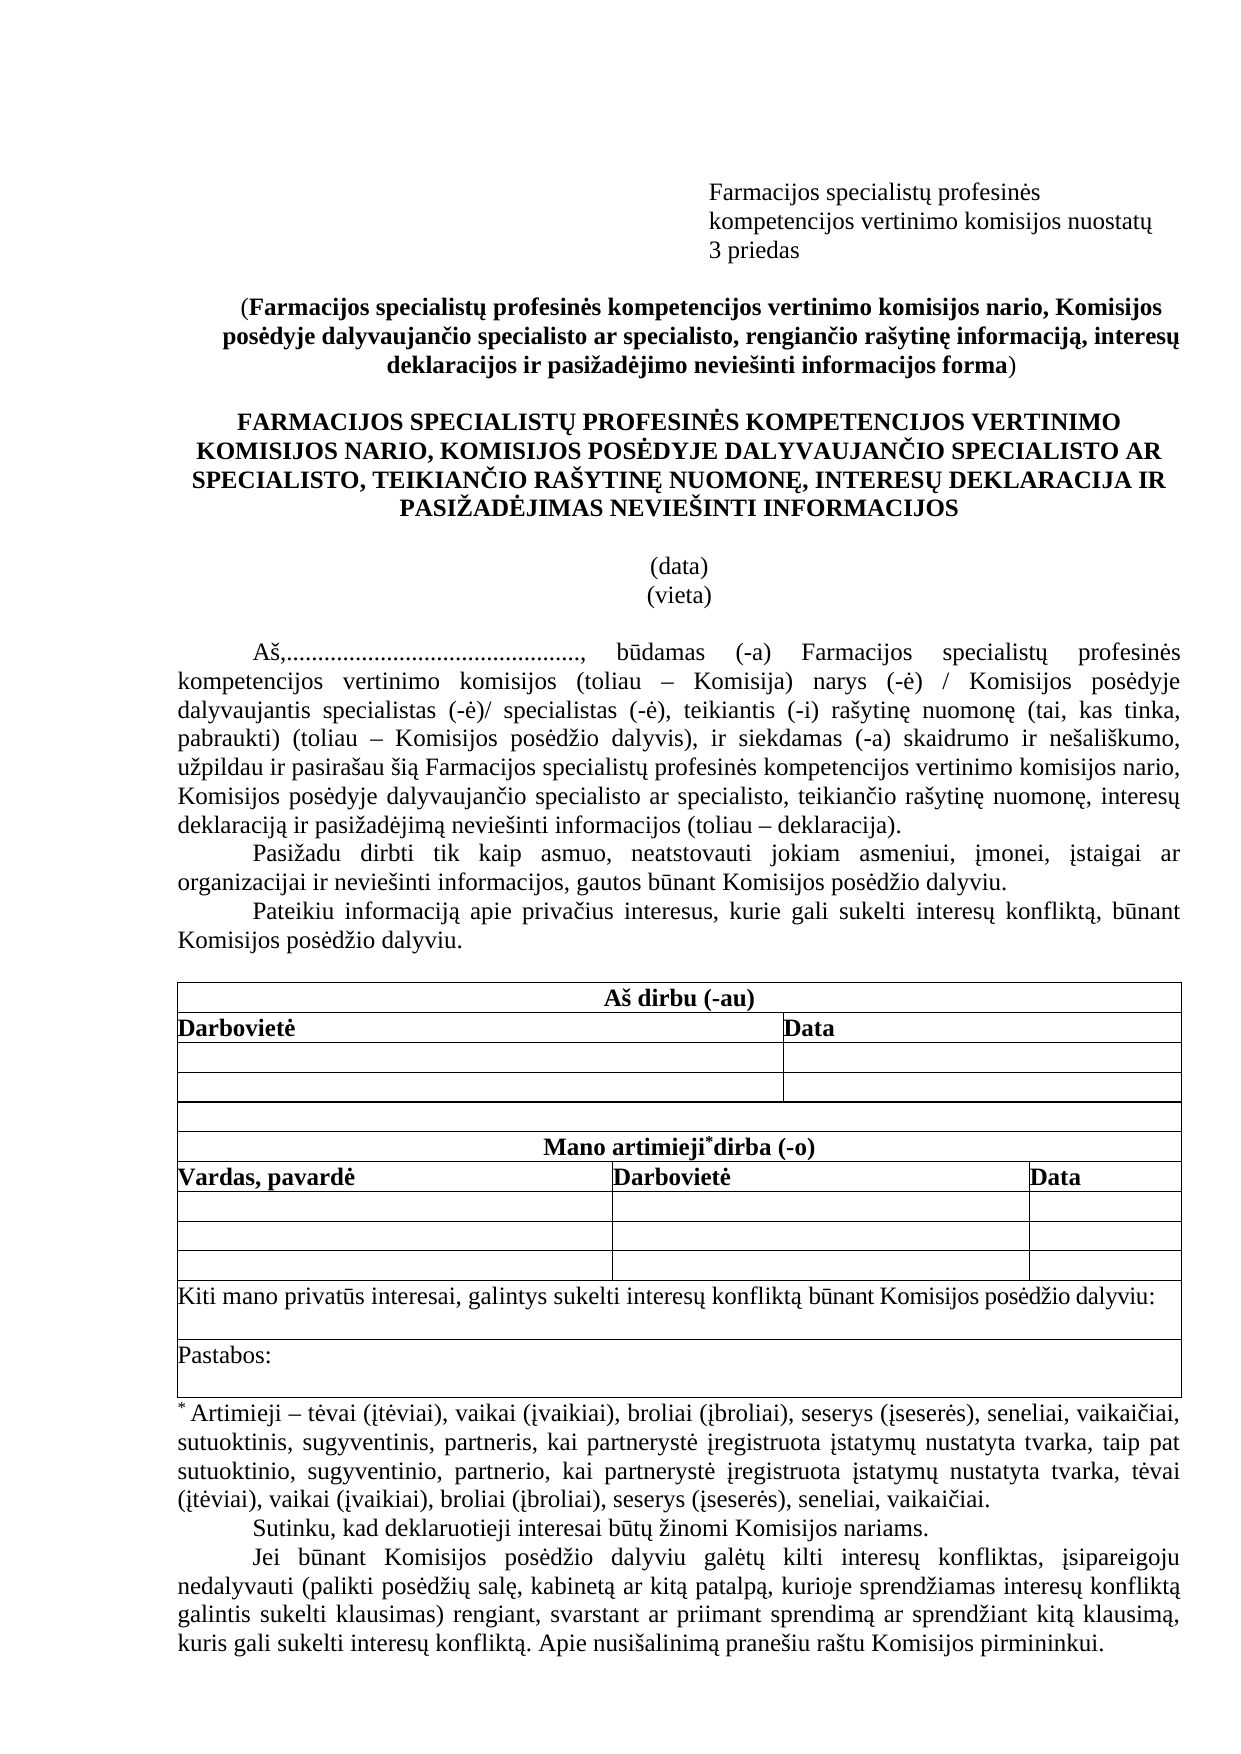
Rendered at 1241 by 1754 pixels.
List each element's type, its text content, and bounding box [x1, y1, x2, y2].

table_cell [784, 1043, 1181, 1072]
table_cell [178, 1043, 783, 1072]
table_cell [613, 1222, 1029, 1250]
table_cell [178, 1222, 612, 1250]
table_cell Vardas, pavardė [178, 1162, 612, 1191]
table_cell [1030, 1192, 1181, 1221]
text FARMACIJOS SPECIALISTŲ PROFESINĖS KOMPETENCIJOS VERTINIMO KOMISIJOS NARIO, KOMISIJOS POSĖDYJE DALYVAUJANČIO SPECIALISTO AR SPECIALISTO, TEIKIANČIO RAŠYTINĘ NUOMONĘ, INTERESŲ DEKLARACIJA IR PASIŽADĖJIMAS NEVIEŠINTI INFORMACIJOS [177, 407, 1181, 522]
text 3 priedas [709, 235, 1181, 263]
table_cell Data [1030, 1162, 1181, 1191]
text (data) [177, 551, 1181, 580]
text Farmacijos specialistų profesinės kompetencijos vertinimo komisijos nuostatų [709, 177, 1181, 235]
table_cell [178, 1192, 612, 1221]
table_cell Mano artimieji*dirba (-o) [178, 1132, 1181, 1161]
text * Artimieji – tėvai (įtėviai), vaikai (įvaikiai), broliai (įbroliai), seserys (įseserės), seneliai, vaikaičiai, sutuoktinis, sugyventinis, partneris, kai partnerystė įregistruota įstatymų nustatyta tvarka, taip pat sutuoktinio, sugyventinio, partnerio, kai partnerystė įregistruota įstatymų nustatyta tvarka, tėvai (įtėviai), vaikai (įvaikiai), broliai (įbroliai), seserys (įseserės), seneliai, vaikaičiai. [177, 1398, 1181, 1513]
text Sutinku, kad deklaruotieji interesai būtų žinomi Komisijos nariams. [177, 1513, 1181, 1542]
table_cell [613, 1192, 1029, 1221]
text Aš,..............................................., būdamas (-a) Farmacijos specialistų profesinės kompetencijos vertinimo komisijos (toliau – Komisija) narys (-ė) / Komisijos posėdyje dalyvaujantis specialistas (-ė)/ specialistas (-ė), teikiantis (-i) rašytinę nuomonę (tai, kas tinka, pabraukti) (toliau – Komisijos posėdžio dalyvis), ir siekdamas (-a) skaidrumo ir nešališkumo, užpildau ir pasirašau šią Farmacijos specialistų profesinės kompetencijos vertinimo komisijos nario, Komisijos posėdyje dalyvaujančio specialisto ar specialisto, teikiančio rašytinę nuomonę, interesų deklaraciją ir pasižadėjimą neviešinti informacijos (toliau – deklaracija). [177, 637, 1181, 838]
table_cell Darbovietė [178, 1013, 783, 1042]
table_cell [178, 1251, 612, 1280]
table_cell [784, 1073, 1181, 1101]
text Pasižadu dirbti tik kaip asmuo, neatstovauti jokiam asmeniui, įmonei, įstaigai ar organizacijai ir neviešinti informacijos, gautos būnant Komisijos posėdžio dalyviu. [177, 838, 1181, 896]
table_cell [613, 1251, 1029, 1280]
text (Farmacijos specialistų profesinės kompetencijos vertinimo komisijos nario, Komisijos posėdyje dalyvaujančio specialisto ar specialisto, rengiančio rašytinę informaciją, interesų deklaracijos ir pasižadėjimo neviešinti informacijos forma) [222, 292, 1181, 378]
text (vieta) [177, 580, 1181, 608]
table_cell Kiti mano privatūs interesai, galintys sukelti interesų konfliktą būnant Komisijos posėdžio dalyviu: [178, 1281, 1181, 1339]
table_cell [1030, 1251, 1181, 1280]
text Pateikiu informaciją apie privačius interesus, kurie gali sukelti interesų konfliktą, būnant Komisijos posėdžio dalyviu. [177, 896, 1181, 953]
table_header Aš dirbu (-au) [178, 983, 1181, 1012]
table_cell Data [784, 1013, 1181, 1042]
table_cell [1030, 1222, 1181, 1250]
text Jei būnant Komisijos posėdžio dalyviu galėtų kilti interesų konfliktas, įsipareigoju nedalyvauti (palikti posėdžių salę, kabinetą ar kitą patalpą, kurioje sprendžiamas interesų konfliktą galintis sukelti klausimas) rengiant, svarstant ar priimant sprendimą ar sprendžiant kitą klausimą, kuris gali sukelti interesų konfliktą. Apie nusišalinimą pranešiu raštu Komisijos pirmininkui. [177, 1542, 1181, 1657]
table_cell [178, 1073, 783, 1101]
table_cell [178, 1103, 1181, 1131]
table_cell Pastabos: [178, 1340, 1181, 1397]
table_cell Darbovietė [613, 1162, 1029, 1191]
